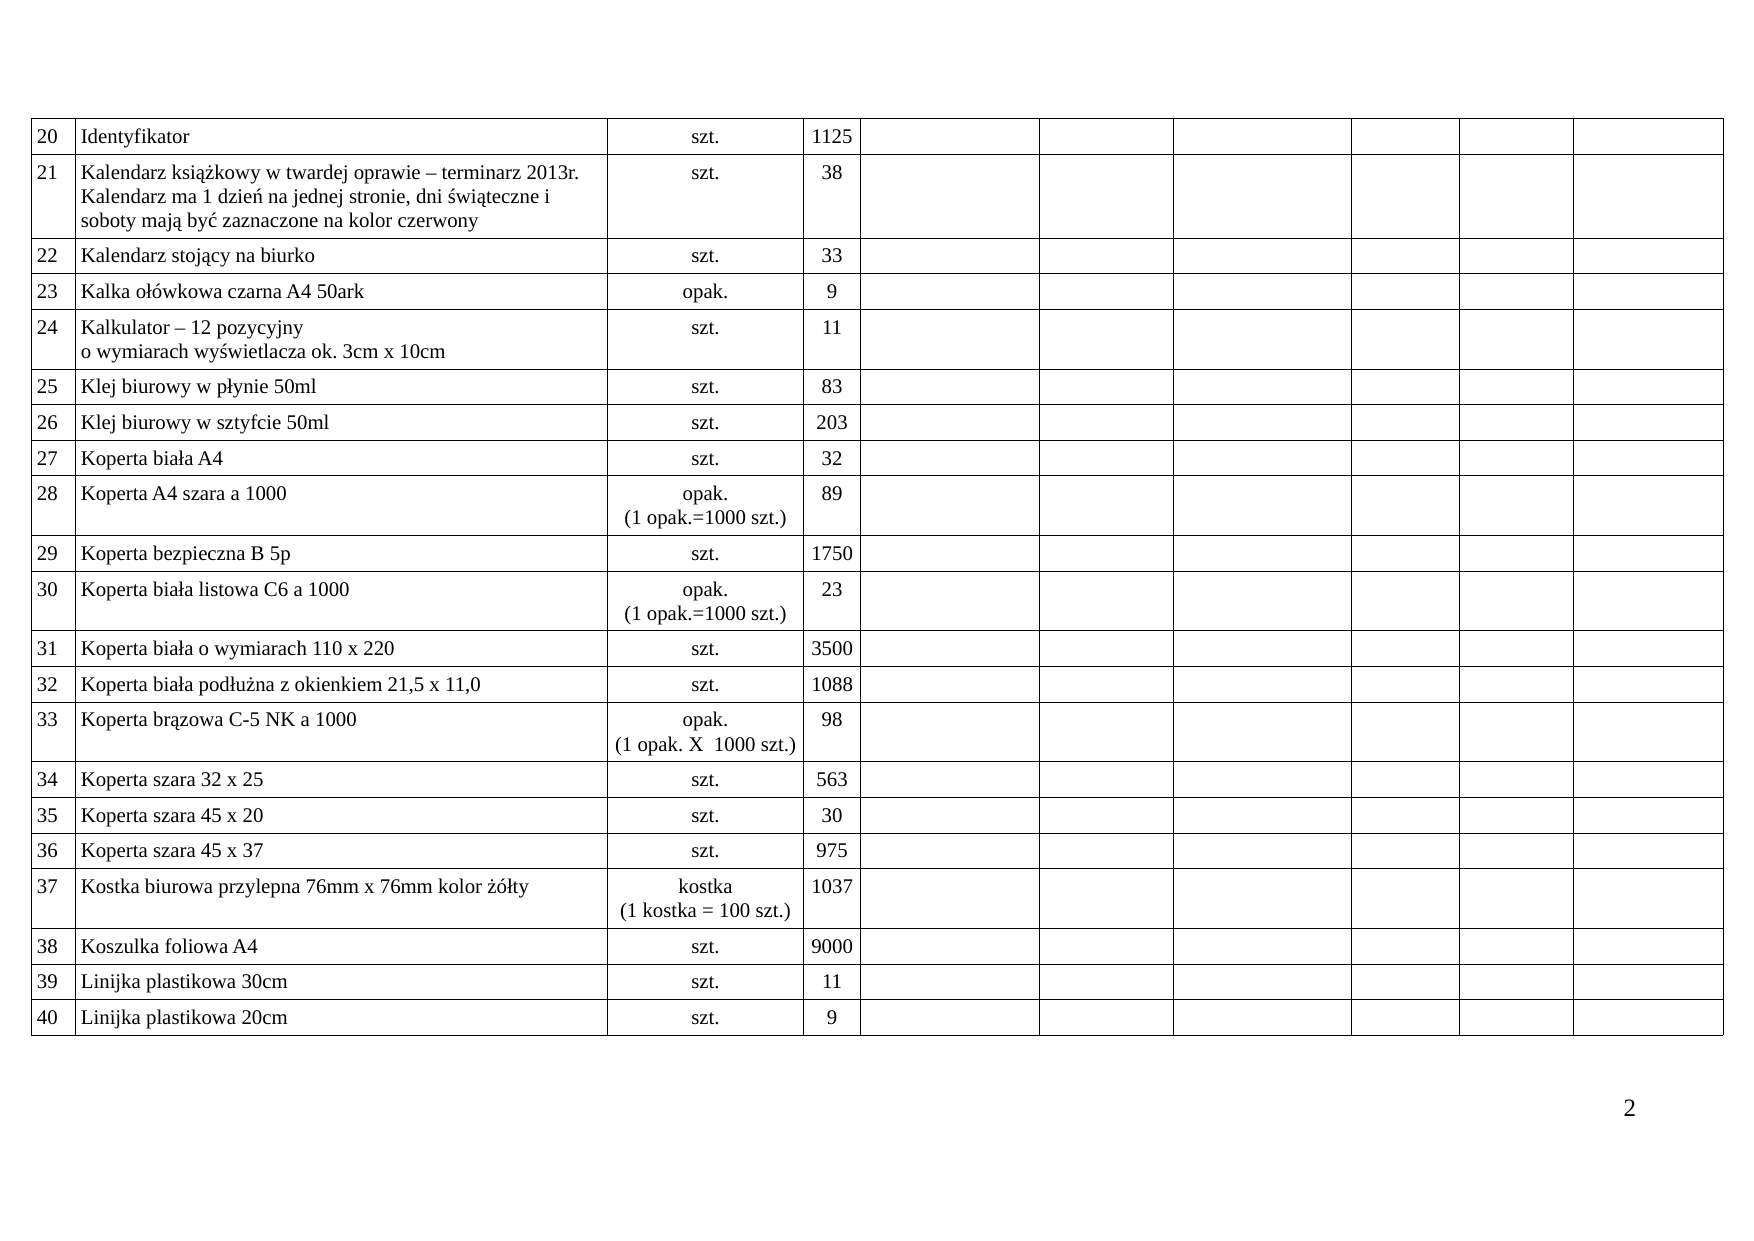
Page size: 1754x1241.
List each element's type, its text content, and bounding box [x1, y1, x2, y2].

table_cell [1460, 762, 1573, 797]
table_cell 36 [32, 834, 75, 868]
table_cell [1574, 536, 1723, 571]
table_cell 30 [804, 798, 860, 832]
table_cell 98 [804, 703, 860, 761]
table_cell 11 [804, 310, 860, 368]
table_cell [1460, 536, 1573, 571]
table_cell 35 [32, 798, 75, 832]
table_cell 20 [32, 119, 75, 154]
table_cell [1352, 476, 1459, 535]
table_cell szt. [608, 667, 803, 702]
table_cell szt. [608, 155, 803, 237]
table_cell [1460, 834, 1573, 868]
table_cell [1174, 667, 1351, 702]
table_cell [1460, 703, 1573, 761]
table_cell 9 [804, 274, 860, 309]
table_cell [861, 1000, 1039, 1035]
table_cell [1352, 631, 1459, 666]
table_cell [1352, 1000, 1459, 1035]
table_cell [1460, 667, 1573, 702]
table_cell opak. (1 opak. X 1000 szt.) [608, 703, 803, 761]
table_cell [1574, 667, 1723, 702]
table_cell [1040, 405, 1173, 440]
table_cell [1574, 310, 1723, 368]
table_cell 1088 [804, 667, 860, 702]
table_cell [861, 667, 1039, 702]
table_cell [1352, 536, 1459, 571]
table_cell [1174, 929, 1351, 963]
table_cell [861, 762, 1039, 797]
table_cell Koperta szara 45 x 37 [76, 834, 607, 868]
table_cell [1574, 798, 1723, 832]
table_cell [1040, 1000, 1173, 1035]
table_cell [1040, 929, 1173, 963]
table_cell [1574, 405, 1723, 440]
table_cell [1460, 274, 1573, 309]
table_cell [1460, 119, 1573, 154]
table_cell Koperta biała listowa C6 a 1000 [76, 572, 607, 630]
table_cell 32 [804, 441, 860, 475]
table_cell [1174, 1000, 1351, 1035]
table_cell [1040, 631, 1173, 666]
table_cell [1460, 310, 1573, 368]
table_cell [861, 370, 1039, 404]
table_cell [1352, 929, 1459, 963]
table_cell Koperta biała A4 [76, 441, 607, 475]
table_cell [1574, 476, 1723, 535]
table_cell [1352, 572, 1459, 630]
table_cell Kalka ołówkowa czarna A4 50ark [76, 274, 607, 309]
table_cell [861, 441, 1039, 475]
table_cell [1174, 834, 1351, 868]
table_cell szt. [608, 762, 803, 797]
table_cell [861, 155, 1039, 237]
table_cell Koperta biała o wymiarach 110 x 220 [76, 631, 607, 666]
table_cell [861, 965, 1039, 999]
table_cell [1574, 155, 1723, 237]
table_cell szt. [608, 631, 803, 666]
table_cell 3500 [804, 631, 860, 666]
table_cell [1574, 274, 1723, 309]
table_cell [1460, 869, 1573, 928]
table_cell [1574, 834, 1723, 868]
table_cell [1352, 310, 1459, 368]
table_cell [1040, 798, 1173, 832]
table_cell 89 [804, 476, 860, 535]
table_cell [1040, 572, 1173, 630]
table_cell szt. [608, 239, 803, 273]
table_cell [1574, 119, 1723, 154]
table_cell 83 [804, 370, 860, 404]
table_cell [1174, 310, 1351, 368]
table_cell [1174, 703, 1351, 761]
table_cell [1174, 405, 1351, 440]
table_cell 34 [32, 762, 75, 797]
table_cell [1574, 239, 1723, 273]
table_cell [1174, 572, 1351, 630]
table_cell [1574, 762, 1723, 797]
table_cell 30 [32, 572, 75, 630]
table_cell [1174, 536, 1351, 571]
table_cell [1460, 572, 1573, 630]
table_cell Koperta bezpieczna B 5p [76, 536, 607, 571]
table_cell 975 [804, 834, 860, 868]
table_cell Klej biurowy w płynie 50ml [76, 370, 607, 404]
table_cell Kostka biurowa przylepna 76mm x 76mm kolor żółty [76, 869, 607, 928]
table_cell Identyfikator [76, 119, 607, 154]
table_cell [1574, 370, 1723, 404]
table_cell [1574, 965, 1723, 999]
table_cell [1174, 965, 1351, 999]
table_cell szt. [608, 929, 803, 963]
table_cell kostka (1 kostka = 100 szt.) [608, 869, 803, 928]
table_cell opak. [608, 274, 803, 309]
table_cell 1750 [804, 536, 860, 571]
table_cell Linijka plastikowa 20cm [76, 1000, 607, 1035]
table_cell 24 [32, 310, 75, 368]
table_cell [1040, 965, 1173, 999]
table_cell [1574, 929, 1723, 963]
table_cell [861, 536, 1039, 571]
table_cell [861, 703, 1039, 761]
table_cell 27 [32, 441, 75, 475]
table_cell [1352, 239, 1459, 273]
table_cell 25 [32, 370, 75, 404]
table_cell Kalkulator – 12 pozycyjny o wymiarach wyświetlacza ok. 3cm x 10cm [76, 310, 607, 368]
table_cell 26 [32, 405, 75, 440]
table_cell [861, 310, 1039, 368]
table_cell [1040, 119, 1173, 154]
table_cell [1574, 869, 1723, 928]
table_cell szt. [608, 119, 803, 154]
table_cell [1040, 441, 1173, 475]
table_cell Koszulka foliowa A4 [76, 929, 607, 963]
table_cell [1040, 239, 1173, 273]
table_cell Linijka plastikowa 30cm [76, 965, 607, 999]
table_cell 38 [32, 929, 75, 963]
table_cell szt. [608, 965, 803, 999]
table_cell [1040, 476, 1173, 535]
table_cell szt. [608, 834, 803, 868]
table_cell [1460, 155, 1573, 237]
table_cell [1174, 631, 1351, 666]
table_cell szt. [608, 536, 803, 571]
table_cell [1352, 965, 1459, 999]
table_cell [861, 274, 1039, 309]
table_cell szt. [608, 798, 803, 832]
table_cell [1174, 441, 1351, 475]
table_cell [1460, 405, 1573, 440]
table_cell [1040, 869, 1173, 928]
table_cell [1352, 667, 1459, 702]
table_cell [1352, 441, 1459, 475]
table_cell szt. [608, 1000, 803, 1035]
table_cell [861, 119, 1039, 154]
table_cell [1174, 798, 1351, 832]
table_cell [1174, 274, 1351, 309]
table_cell [861, 798, 1039, 832]
table_cell [1574, 1000, 1723, 1035]
table_cell [1352, 274, 1459, 309]
table_cell szt. [608, 310, 803, 368]
table_cell [1040, 834, 1173, 868]
table_cell [1460, 929, 1573, 963]
table_cell [1174, 869, 1351, 928]
table_cell [1040, 667, 1173, 702]
table_cell 33 [804, 239, 860, 273]
table_cell [1460, 631, 1573, 666]
table_cell 9000 [804, 929, 860, 963]
table_cell [1460, 798, 1573, 832]
table_cell [861, 239, 1039, 273]
table_cell 31 [32, 631, 75, 666]
table_cell Koperta szara 45 x 20 [76, 798, 607, 832]
table_cell Koperta brązowa C-5 NK a 1000 [76, 703, 607, 761]
table_cell [861, 631, 1039, 666]
table_cell Koperta A4 szara a 1000 [76, 476, 607, 535]
table_cell 23 [32, 274, 75, 309]
table_cell [1352, 762, 1459, 797]
table_cell [1174, 155, 1351, 237]
table_cell 22 [32, 239, 75, 273]
table_cell 9 [804, 1000, 860, 1035]
table_cell [861, 405, 1039, 440]
table_cell [1174, 762, 1351, 797]
table_cell szt. [608, 441, 803, 475]
table_cell szt. [608, 370, 803, 404]
table_cell [861, 476, 1039, 535]
table_cell [1040, 762, 1173, 797]
table_cell 1125 [804, 119, 860, 154]
table_cell Kalendarz stojący na biurko [76, 239, 607, 273]
table_cell 11 [804, 965, 860, 999]
table_cell 38 [804, 155, 860, 237]
table_cell [1460, 965, 1573, 999]
table_cell 40 [32, 1000, 75, 1035]
table_cell [1040, 536, 1173, 571]
table_cell [1174, 476, 1351, 535]
table_cell [1040, 274, 1173, 309]
table_cell Klej biurowy w sztyfcie 50ml [76, 405, 607, 440]
table_cell [1352, 405, 1459, 440]
table_cell 563 [804, 762, 860, 797]
table_cell 29 [32, 536, 75, 571]
table_cell [1460, 239, 1573, 273]
table_cell 37 [32, 869, 75, 928]
table_cell [1040, 370, 1173, 404]
table_cell [861, 572, 1039, 630]
table_cell 32 [32, 667, 75, 702]
table_cell [1460, 370, 1573, 404]
table_cell [1574, 631, 1723, 666]
table_cell [1040, 703, 1173, 761]
table_cell [861, 929, 1039, 963]
table_cell [861, 834, 1039, 868]
table_cell Kalendarz książkowy w twardej oprawie – terminarz 2013r. Kalendarz ma 1 dzień na jednej stronie, dni świąteczne i soboty mają być zaznaczone na kolor czerwony [76, 155, 607, 237]
table_cell [1174, 119, 1351, 154]
table_cell [1574, 441, 1723, 475]
table_cell [861, 869, 1039, 928]
table_cell [1174, 370, 1351, 404]
table_cell 1037 [804, 869, 860, 928]
table_cell szt. [608, 405, 803, 440]
table_cell opak. (1 opak.=1000 szt.) [608, 476, 803, 535]
table_cell [1352, 155, 1459, 237]
table_cell [1460, 441, 1573, 475]
table_cell [1574, 703, 1723, 761]
table_cell [1352, 119, 1459, 154]
table_cell [1352, 370, 1459, 404]
table_cell [1460, 1000, 1573, 1035]
table_cell [1460, 476, 1573, 535]
table_cell [1352, 798, 1459, 832]
table_cell [1040, 310, 1173, 368]
table_cell 33 [32, 703, 75, 761]
table_cell 21 [32, 155, 75, 237]
table_cell [1352, 869, 1459, 928]
table_cell 203 [804, 405, 860, 440]
table_cell [1352, 834, 1459, 868]
table_cell opak. (1 opak.=1000 szt.) [608, 572, 803, 630]
table_cell [1174, 239, 1351, 273]
table_cell 28 [32, 476, 75, 535]
table_cell Koperta biała podłużna z okienkiem 21,5 x 11,0 [76, 667, 607, 702]
table_cell 23 [804, 572, 860, 630]
table_cell [1352, 703, 1459, 761]
table_cell 39 [32, 965, 75, 999]
table_cell [1574, 572, 1723, 630]
table_cell Koperta szara 32 x 25 [76, 762, 607, 797]
table_cell [1040, 155, 1173, 237]
